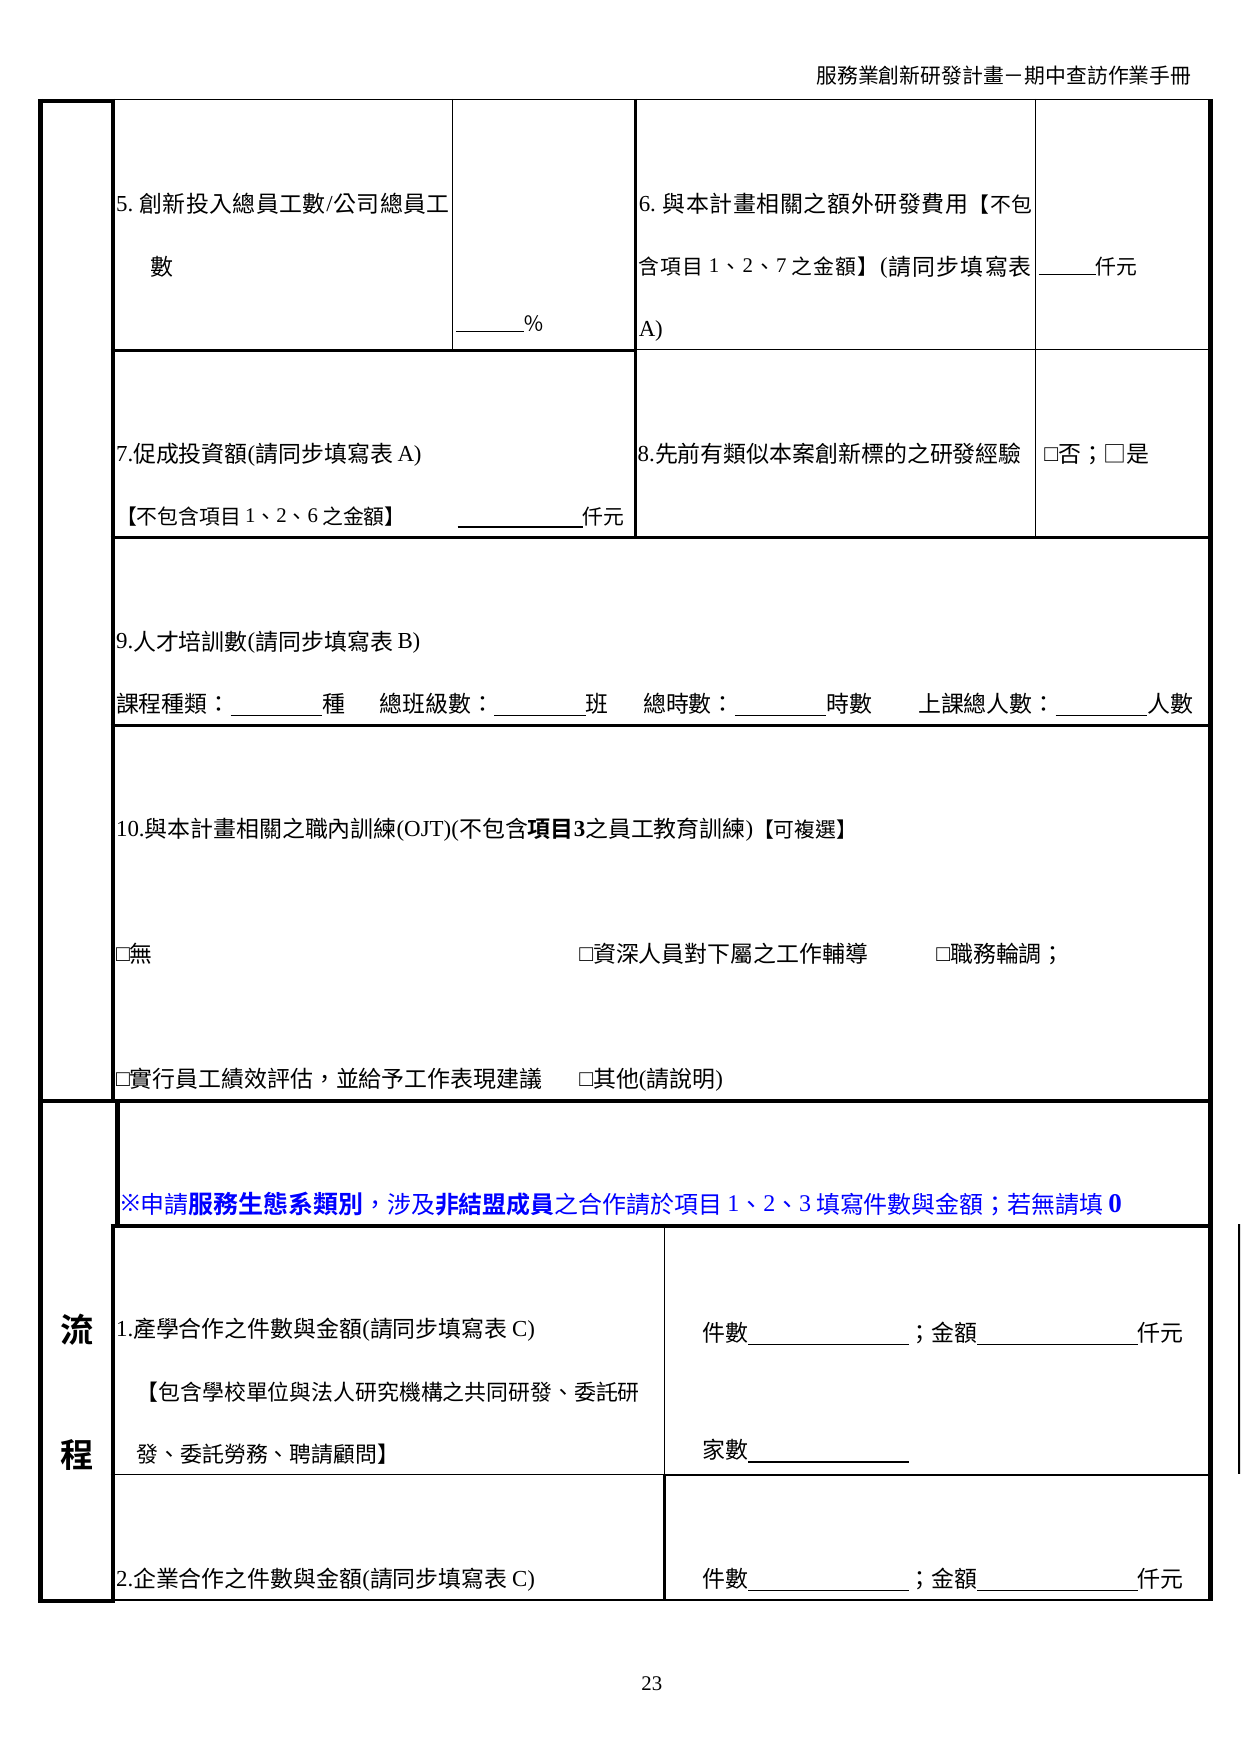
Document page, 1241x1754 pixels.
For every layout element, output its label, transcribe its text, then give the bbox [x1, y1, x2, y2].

table_cell □其他(請說明) [576, 974, 1208, 1099]
table_cell 1.產學合作之件數與金額(請同步填寫表C) 【包含學校單位與法人研究機構之共同研發、委託研發、委託勞務、聘請顧問】 [115, 1228, 664, 1474]
table_cell □資深人員對下屬之工作輔導 [576, 849, 933, 974]
table_cell [1213, 536, 1240, 724]
table_cell 9.人才培訓數(請同步填寫表B) 課程種類： 種 總班級數： 班 總時數： 時數 上課總人數： 人數 [115, 539, 1208, 724]
table_cell 10.與本計畫相關之職內訓練(OJT)(不包含項目3之員工教育訓練)【可複選】 [115, 727, 1208, 849]
table_cell ※申請服務生態系類別，涉及非結盟成員之合作請於項目1、2、3填寫件數與金額；若無請填0 [120, 1103, 1208, 1224]
table_cell [1213, 1099, 1240, 1224]
table_cell 5. 創新投入總員工數/公司總員工數 [115, 100, 452, 349]
table_cell [1213, 849, 1240, 974]
table_cell [1213, 974, 1240, 1099]
table_cell [1213, 99, 1240, 349]
table_cell [43, 103, 111, 1099]
table_cell □否；□是 [1036, 350, 1208, 536]
table_cell 6. 與本計畫相關之額外研發費用【不包含項目1、2、7之金額】(請同步填寫表A) [637, 100, 1035, 349]
table_cell 流 程 [43, 1224, 111, 1599]
table_cell 7.促成投資額(請同步填寫表A) 【不包含項目1、2、6之金額】 仟元 [115, 352, 634, 536]
table_cell [43, 1103, 115, 1224]
table_cell □實行員工績效評估，並給予工作表現建議 [115, 974, 576, 1099]
table_cell 仟元 [1036, 100, 1208, 349]
table_cell [1213, 1224, 1238, 1474]
table_cell [1213, 724, 1240, 849]
table_cell 件數 ；金額 仟元 [666, 1476, 1208, 1599]
table_cell 件數 ；金額 仟元 家數 [665, 1228, 1208, 1474]
table_cell [1213, 349, 1240, 536]
table_cell 2.企業合作之件數與金額(請同步填寫表C) [115, 1475, 663, 1599]
table_cell ％ [453, 100, 634, 349]
table_cell □無 [115, 849, 576, 974]
table_cell 8.先前有類似本案創新標的之研發經驗 [637, 350, 1035, 536]
table_cell [1213, 1474, 1240, 1599]
table_cell □職務輪調； [933, 849, 1208, 974]
